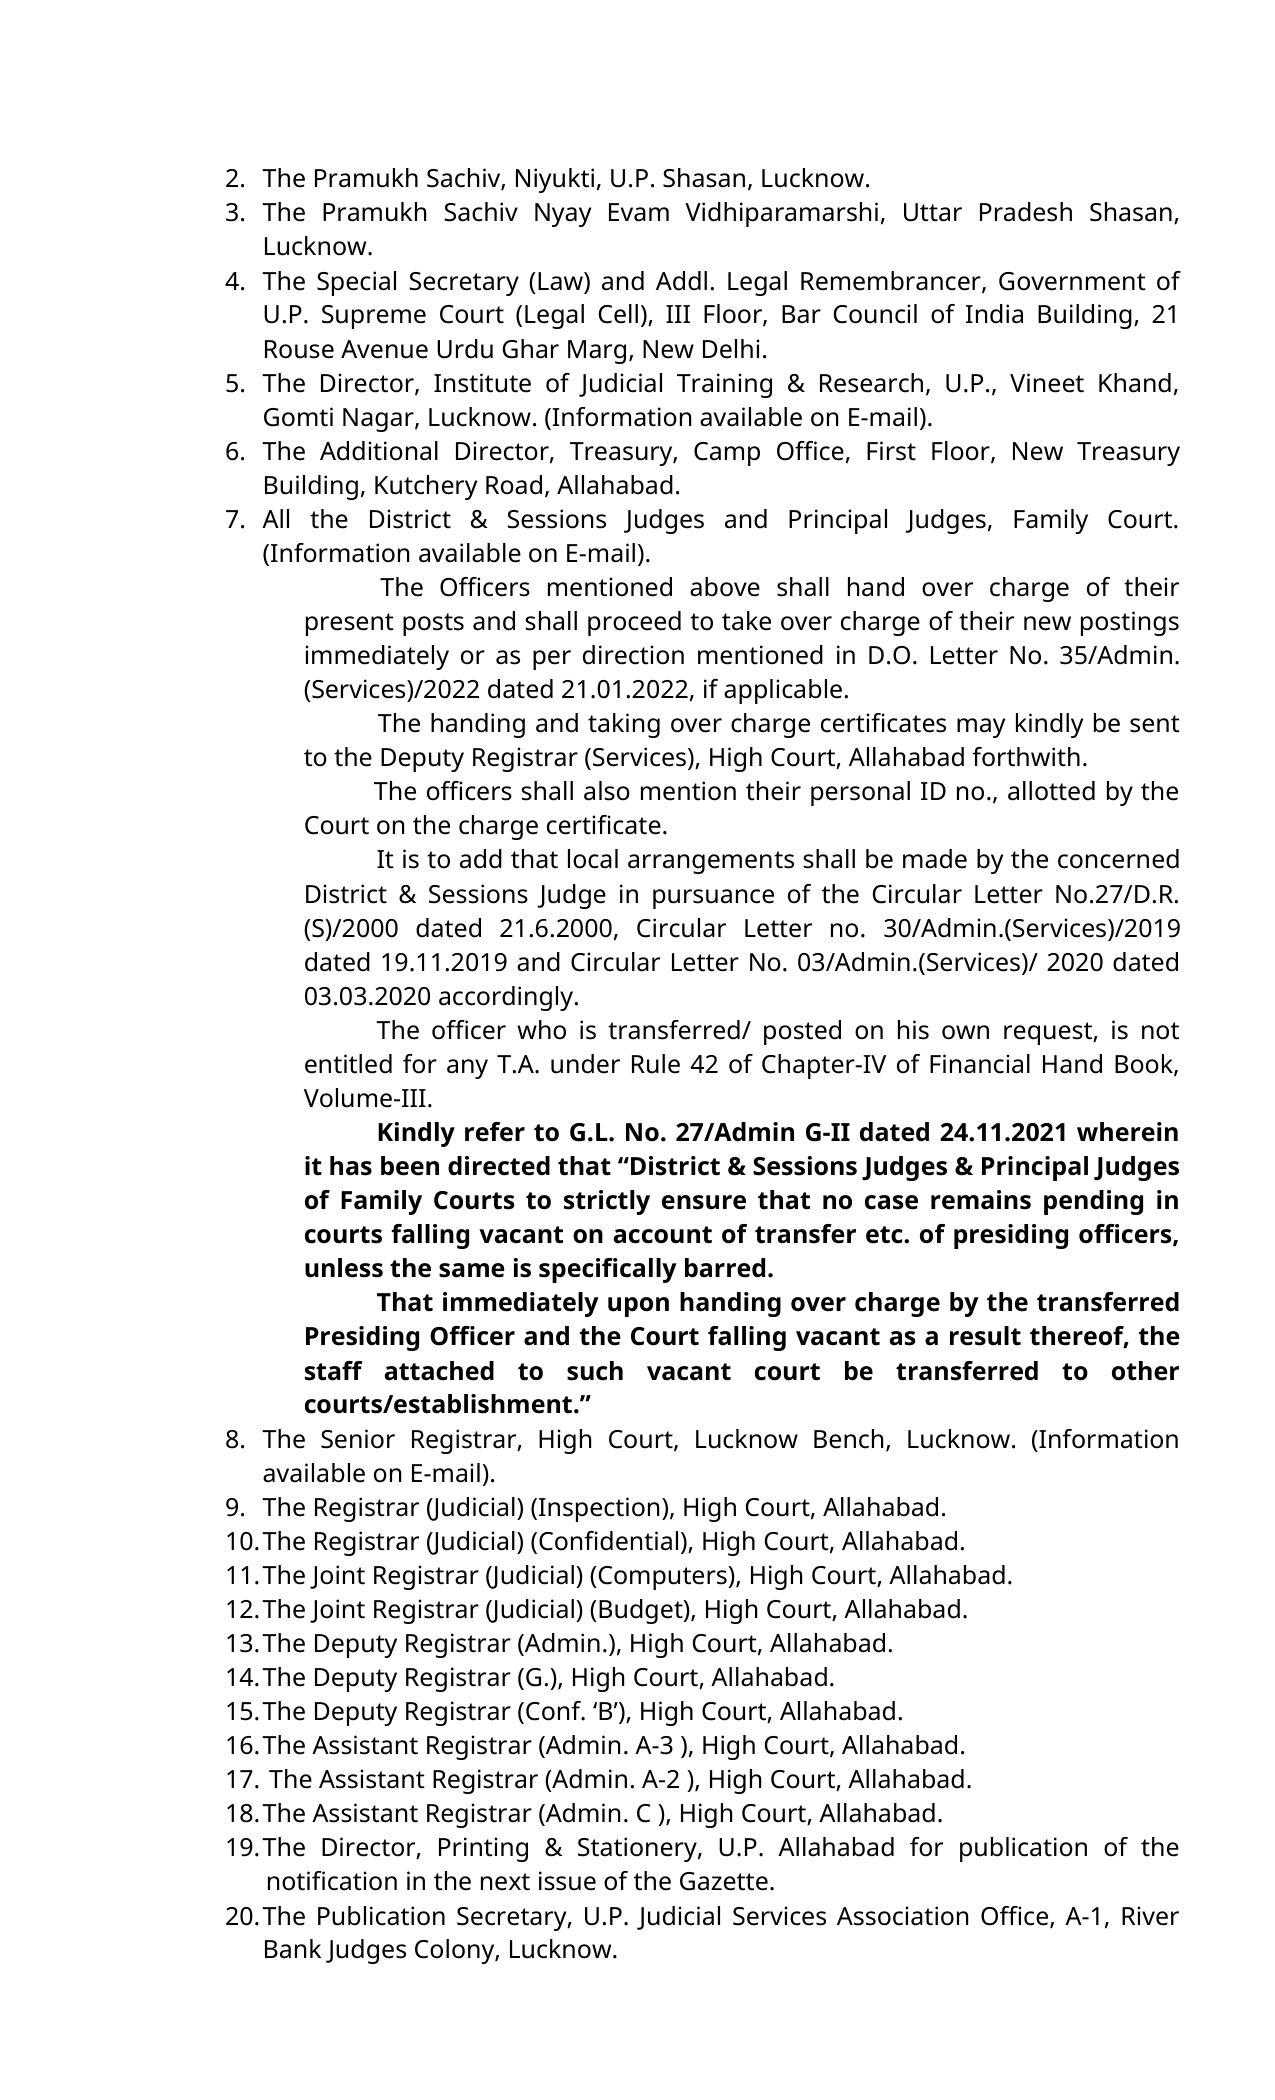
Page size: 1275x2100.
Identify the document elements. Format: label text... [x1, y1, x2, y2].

list The Deputy Registrar (Admin.), High Court, Allahabad. [225, 1626, 1181, 1660]
list The Publication Secretary, U.P. Judicial Services Association Office, A-1, River Bank Judges Colony, Lucknow. [225, 1898, 1181, 1966]
list The Registrar (Judicial) (Confidential), High Court, Allahabad. [225, 1523, 1181, 1557]
list The Pramukh Sachiv, Niyukti, U.P. Shasan, Lucknow. [225, 161, 1181, 195]
list The Joint Registrar (Judicial) (Budget), High Court, Allahabad. [225, 1592, 1181, 1626]
list The Special Secretary (Law) and Addl. Legal Remembrancer, Government of U.P. Supreme Court (Legal Cell), III Floor, Bar Council of India Building, 21 Rouse Avenue Urdu Ghar Marg, New Delhi. [225, 263, 1181, 365]
list The Registrar (Judicial) (Inspection), High Court, Allahabad. [225, 1489, 1181, 1523]
text That immediately upon handing over charge by the transferred Presiding Officer and the Court falling vacant as a result thereof, the staff attached to such vacant court be transferred to other courts/establishment.” [303, 1285, 1181, 1421]
list The Additional Director, Treasury, Camp Office, First Floor, New Treasury Building, Kutchery Road, Allahabad. [225, 433, 1181, 502]
text Kindly refer to G.L. No. 27/Admin G-II dated 24.11.2021 wherein it has been directed that “District & Sessions Judges & Principal Judges of Family Courts to strictly ensure that no case remains pending in courts falling vacant on account of transfer etc. of presiding officers, unless the same is specifically barred. [303, 1115, 1181, 1285]
list The Deputy Registrar (G.), High Court, Allahabad. [225, 1660, 1181, 1694]
list The Senior Registrar, High Court, Lucknow Bench, Lucknow. (Information available on E-mail). [225, 1421, 1181, 1489]
list The Assistant Registrar (Admin. A-3 ), High Court, Allahabad. [225, 1728, 1181, 1762]
text It is to add that local arrangements shall be made by the concerned District & Sessions Judge in pursuance of the Circular Letter No.27/D.R.(S)/2000 dated 21.6.2000, Circular Letter no. 30/Admin.(Services)/2019 dated 19.11.2019 and Circular Letter No. 03/Admin.(Services)/ 2020 dated 03.03.2020 accordingly. [303, 842, 1181, 1012]
list The Director, Printing & Stationery, U.P. Allahabad for publication of the notification in the next issue of the Gazette. [225, 1830, 1181, 1898]
list All the District & Sessions Judges and Principal Judges, Family Court. (Information available on E-mail). [225, 502, 1181, 570]
text The officers shall also mention their personal ID no., allotted by the Court on the charge certificate. [303, 774, 1181, 842]
list The Deputy Registrar (Conf. ‘B’), High Court, Allahabad. [225, 1694, 1181, 1728]
text The officer who is transferred/ posted on his own request, is not entitled for any T.A. under Rule 42 of Chapter-IV of Financial Hand Book, Volume-III. [303, 1012, 1181, 1115]
list The Assistant Registrar (Admin. A-2 ), High Court, Allahabad. [225, 1762, 1181, 1796]
list The Joint Registrar (Judicial) (Computers), High Court, Allahabad. [225, 1557, 1181, 1592]
text The Officers mentioned above shall hand over charge of their present posts and shall proceed to take over charge of their new postings immediately or as per direction mentioned in D.O. Letter No. 35/Admin. (Services)/2022 dated 21.01.2022, if applicable. [303, 570, 1181, 706]
list The Assistant Registrar (Admin. C ), High Court, Allahabad. [225, 1796, 1181, 1830]
list The Director, Institute of Judicial Training & Research, U.P., Vineet Khand, Gomti Nagar, Lucknow. (Information available on E-mail). [225, 365, 1181, 433]
list The Pramukh Sachiv Nyay Evam Vidhiparamarshi, Uttar Pradesh Shasan, Lucknow. [225, 195, 1181, 263]
text The handing and taking over charge certificates may kindly be sent to the Deputy Registrar (Services), High Court, Allahabad forthwith. [303, 706, 1181, 774]
